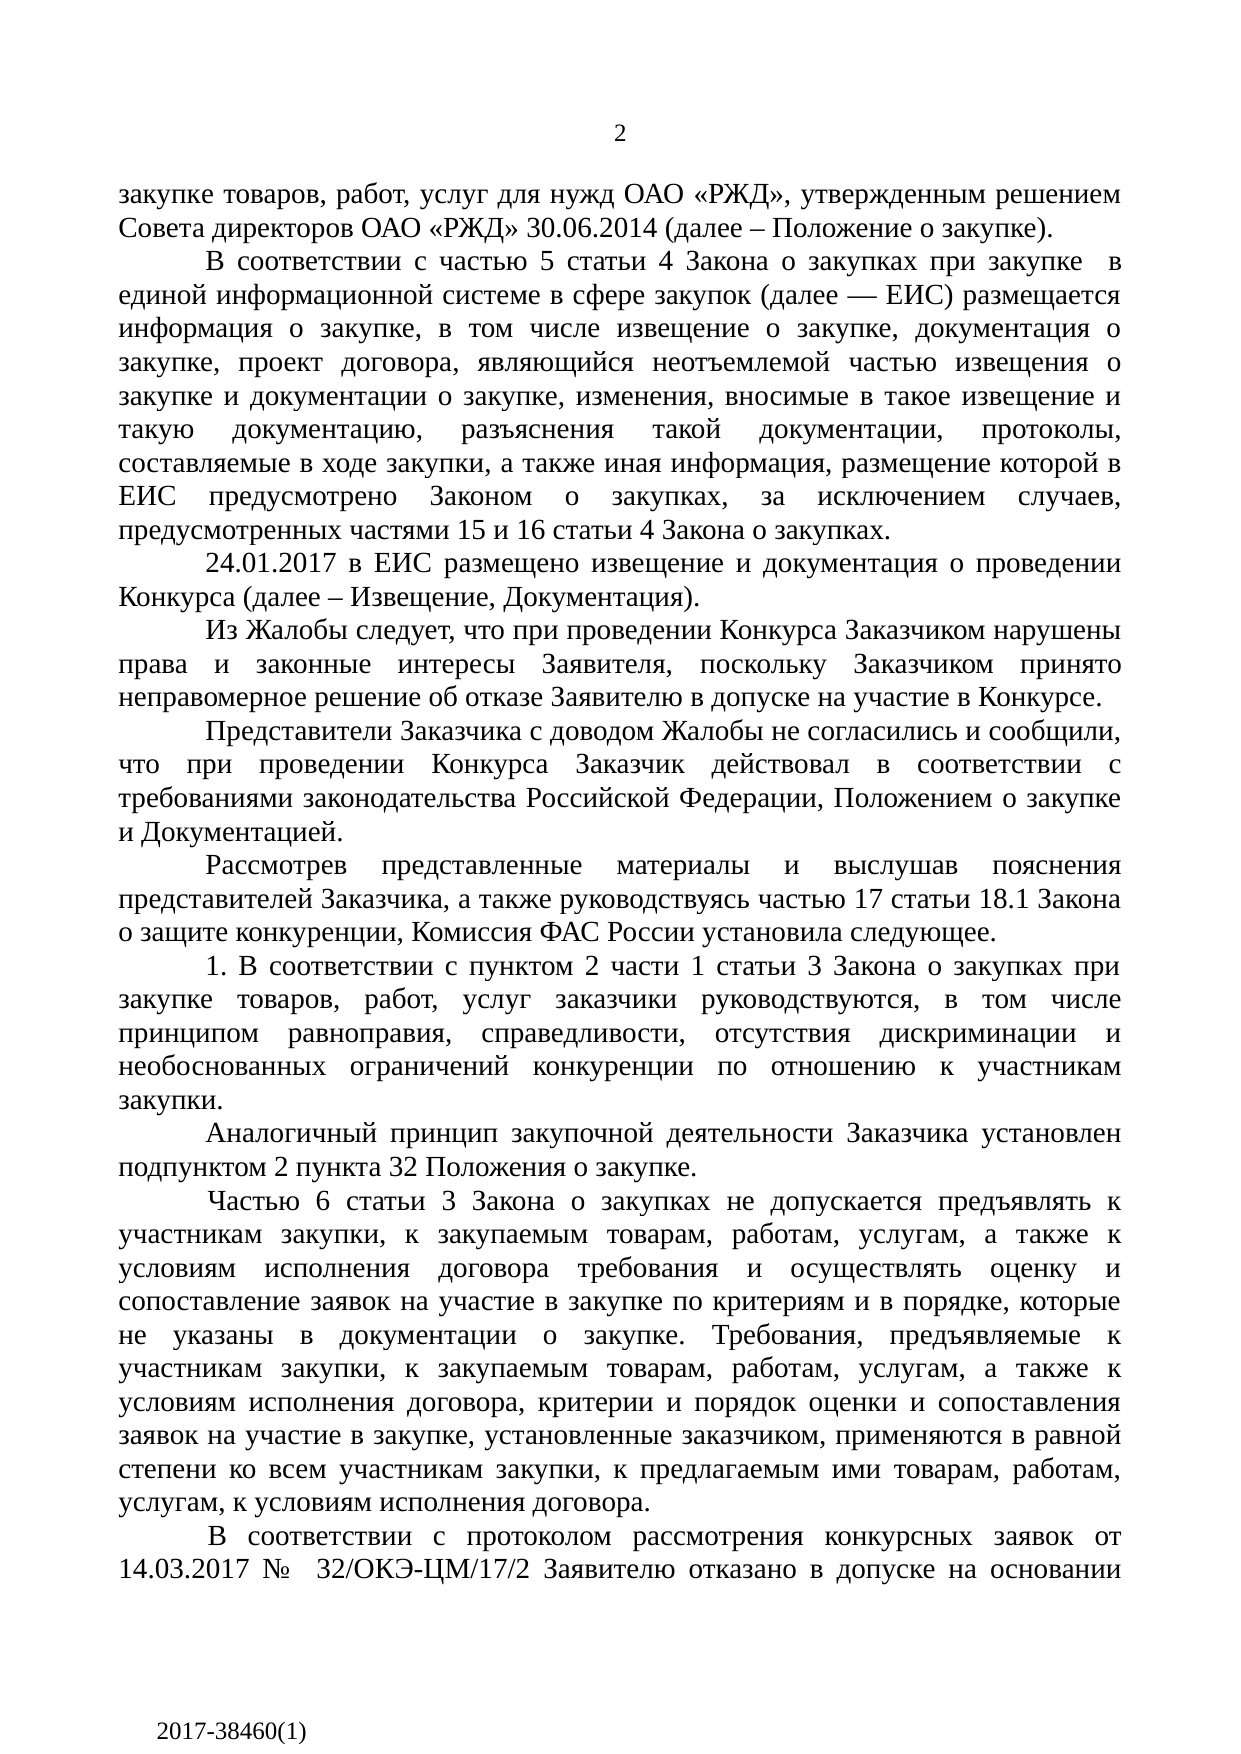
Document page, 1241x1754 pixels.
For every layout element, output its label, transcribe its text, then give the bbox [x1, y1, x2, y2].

text 24.01.2017 в ЕИС размещено извещение и документация о проведении Конкурса (далее – Извещение, Документация). [118, 545, 1122, 612]
text Рассмотрев представленные материалы и выслушав пояснения представителей Заказчика, а также руководствуясь частью 17 статьи 18.1 Закона о защите конкуренции, Комиссия ФАС России установила следующее. [118, 847, 1122, 948]
text Аналогичный принцип закупочной деятельности Заказчика установлен подпунктом 2 пункта 32 Положения о закупке. [118, 1116, 1122, 1183]
text В соответствии с частью 5 статьи 4 Закона о закупках при закупке в единой информационной системе в сфере закупок (далее — ЕИС) размещается информация о закупке, в том числе извещение о закупке, документация о закупке, проект договора, являющийся неотъемлемой частью извещения о закупке и документации о закупке, изменения, вносимые в такое извещение и такую документацию, разъяснения такой документации, протоколы, составляемые в ходе закупки, а также иная информация, размещение которой в ЕИС предусмотрено Законом о закупках, за исключением случаев, предусмотренных частями 15 и 16 статьи 4 Закона о закупках. [118, 243, 1122, 545]
text Представители Заказчика с доводом Жалобы не согласились и сообщили, что при проведении Конкурса Заказчик действовал в соответствии с требованиями законодательства Российской Федерации, Положением о закупке и Документацией. [118, 713, 1122, 847]
text В соответствии с протоколом рассмотрения конкурсных заявок от 14.03.2017 № 32/ОКЭ-ЦМ/17/2 Заявителю отказано в допуске на основании [118, 1518, 1122, 1585]
text Частью 6 статьи 3 Закона о закупках не допускается предъявлять к участникам закупки, к закупаемым товарам, работам, услугам, а также к условиям исполнения договора требования и осуществлять оценку и сопоставление заявок на участие в закупке по критериям и в порядке, которые не указаны в документации о закупке. Требования, предъявляемые к участникам закупки, к закупаемым товарам, работам, услугам, а также к условиям исполнения договора, критерии и порядок оценки и сопоставления заявок на участие в закупке, установленные заказчиком, применяются в равной степени ко всем участникам закупки, к предлагаемым ими товарам, работам, услугам, к условиям исполнения договора. [118, 1183, 1122, 1518]
text закупке товаров, работ, услуг для нужд ОАО «РЖД», утвержденным решением Совета директоров ОАО «РЖД» 30.06.2014 (далее – Положение о закупке). [118, 176, 1122, 243]
text 1. В соответствии с пунктом 2 части 1 статьи 3 Закона о закупках при закупке товаров, работ, услуг заказчики руководствуются, в том числе принципом равноправия, справедливости, отсутствия дискриминации и необоснованных ограничений конкуренции по отношению к участникам закупки. [118, 948, 1122, 1116]
text Из Жалобы следует, что при проведении Конкурса Заказчиком нарушены права и законные интересы Заявителя, поскольку Заказчиком принято неправомерное решение об отказе Заявителю в допуске на участие в Конкурсе. [118, 612, 1122, 713]
